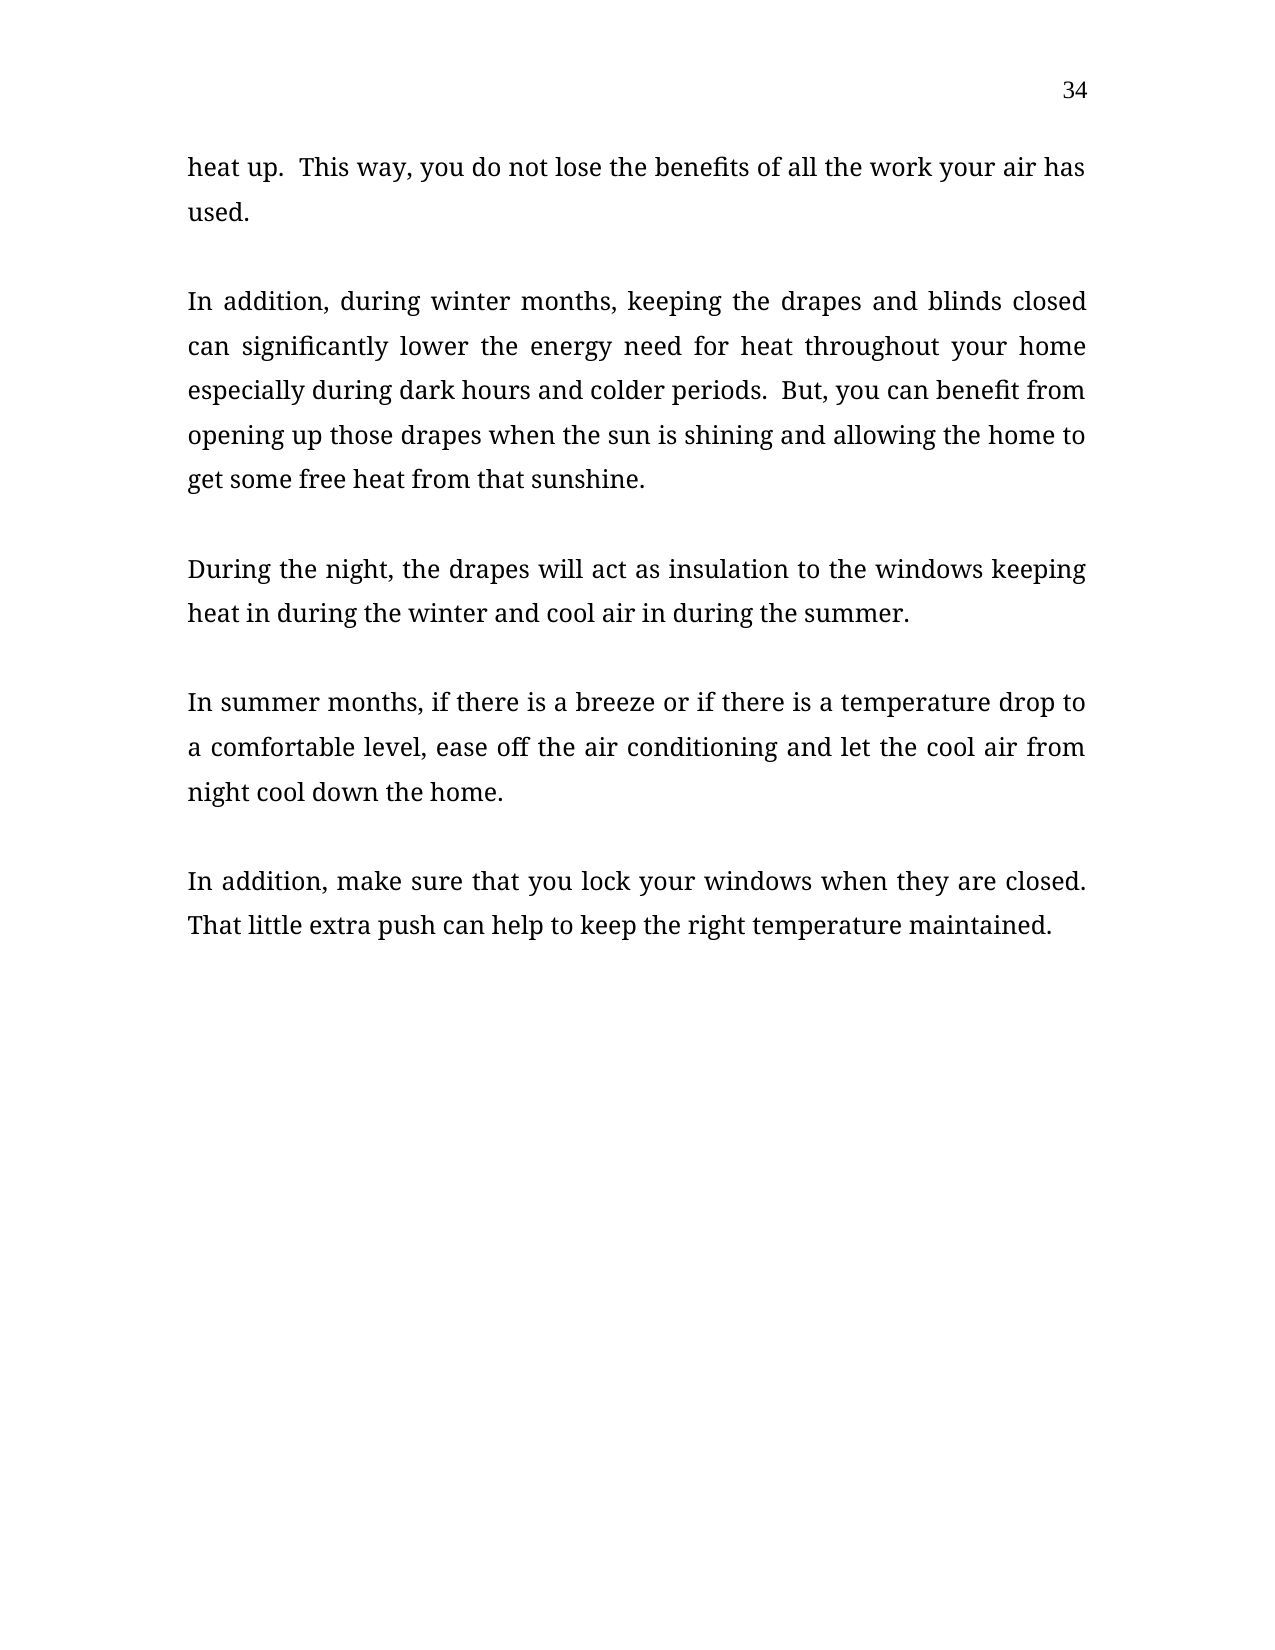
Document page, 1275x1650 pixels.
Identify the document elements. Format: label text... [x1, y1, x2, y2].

text During the night, the drapes will act as insulation to the windows keeping heat in during the winter and cool air in during the summer. [187, 551, 1087, 630]
text heat up. This way, you do not lose the benefits of all the work your air has used. [187, 150, 1087, 229]
text In summer months, if there is a breeze or if there is a temperature drop to a comfortable level, ease off the air conditioning and let the cool air from night cool down the home. [187, 685, 1087, 808]
text In addition, make sure that you lock your windows when they are closed. That little extra push can help to keep the right temperature maintained. [187, 863, 1087, 942]
text In addition, during winter months, keeping the drapes and blinds closed can significantly lower the energy need for heat throughout your home especially during dark hours and colder periods. But, you can benefit from opening up those drapes when the sun is shining and allowing the home to get some free heat from that sunshine. [187, 284, 1087, 496]
